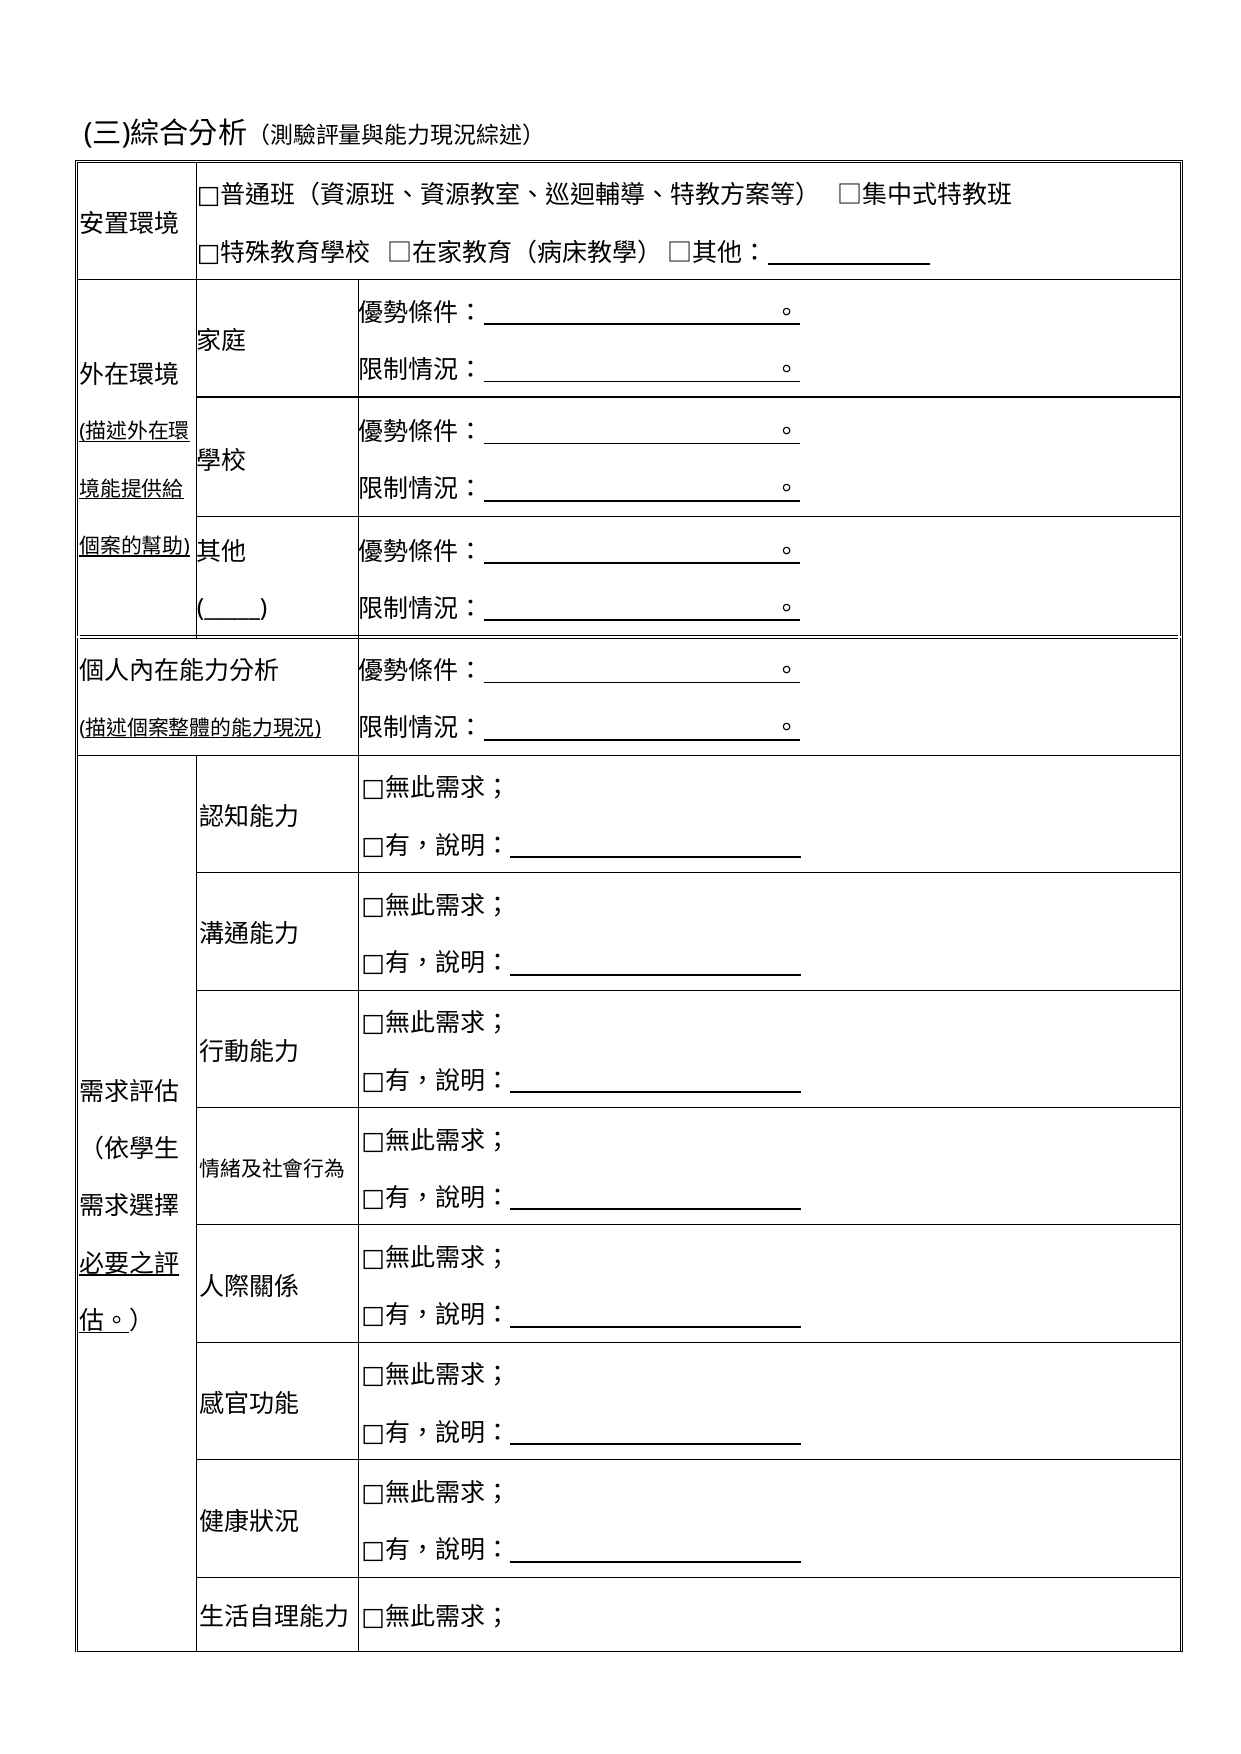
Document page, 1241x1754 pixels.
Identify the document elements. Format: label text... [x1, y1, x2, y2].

table_cell □無此需求； □有，說明： [359, 991, 1180, 1107]
table_header 安置環境 [78, 163, 196, 279]
table_cell 優勢條件： 。 限制情況： 。 [359, 398, 1180, 516]
table_cell □無此需求； □有，說明： [359, 1225, 1180, 1342]
table_cell □無此需求； [359, 1578, 1180, 1651]
table_cell □無此需求； □有，說明： [359, 756, 1180, 872]
table_cell □無此需求； □有，說明： [359, 1460, 1180, 1577]
table_cell 感官功能 [197, 1343, 358, 1459]
table_cell 需求評估 （依學生需求選擇必要之評估。） [78, 756, 196, 1651]
table_cell 行動能力 [197, 991, 358, 1107]
table_cell 健康狀況 [197, 1460, 358, 1577]
table_cell □無此需求； □有，說明： [359, 1343, 1180, 1459]
table_cell 外在環境 (描述外在環境能提供給個案的幫助) [78, 280, 196, 635]
table_cell 優勢條件： 。 限制情況： 。 [359, 280, 1180, 396]
table_cell 其他 (_____) [197, 517, 358, 635]
table_cell 認知能力 [197, 756, 358, 872]
table_cell 優勢條件： 。 限制情況： 。 [359, 635, 1182, 755]
text (三)綜合分析（測驗評量與能力現況綜述） [75, 102, 1165, 159]
table_cell □無此需求； □有，說明： [359, 1108, 1180, 1224]
table_cell 溝通能力 [197, 873, 358, 989]
table_cell □無此需求； □有，說明： [359, 873, 1180, 989]
table_cell 情緒及社會行為 [197, 1108, 358, 1224]
table_cell 個人內在能力分析 (描述個案整體的能力現況) [77, 635, 358, 755]
table_cell 學校 [197, 398, 358, 516]
table_cell 優勢條件： 。 限制情況： 。 [359, 517, 1180, 635]
table_cell 人際關係 [197, 1225, 358, 1342]
table_cell 家庭 [197, 280, 358, 396]
table_header □普通班（資源班、資源教室、巡迴輔導、特教方案等） □集中式特教班 □特殊教育學校 □在家教育（病床教學） □其他： [197, 163, 1180, 279]
table_cell 生活自理能力 [197, 1578, 358, 1651]
